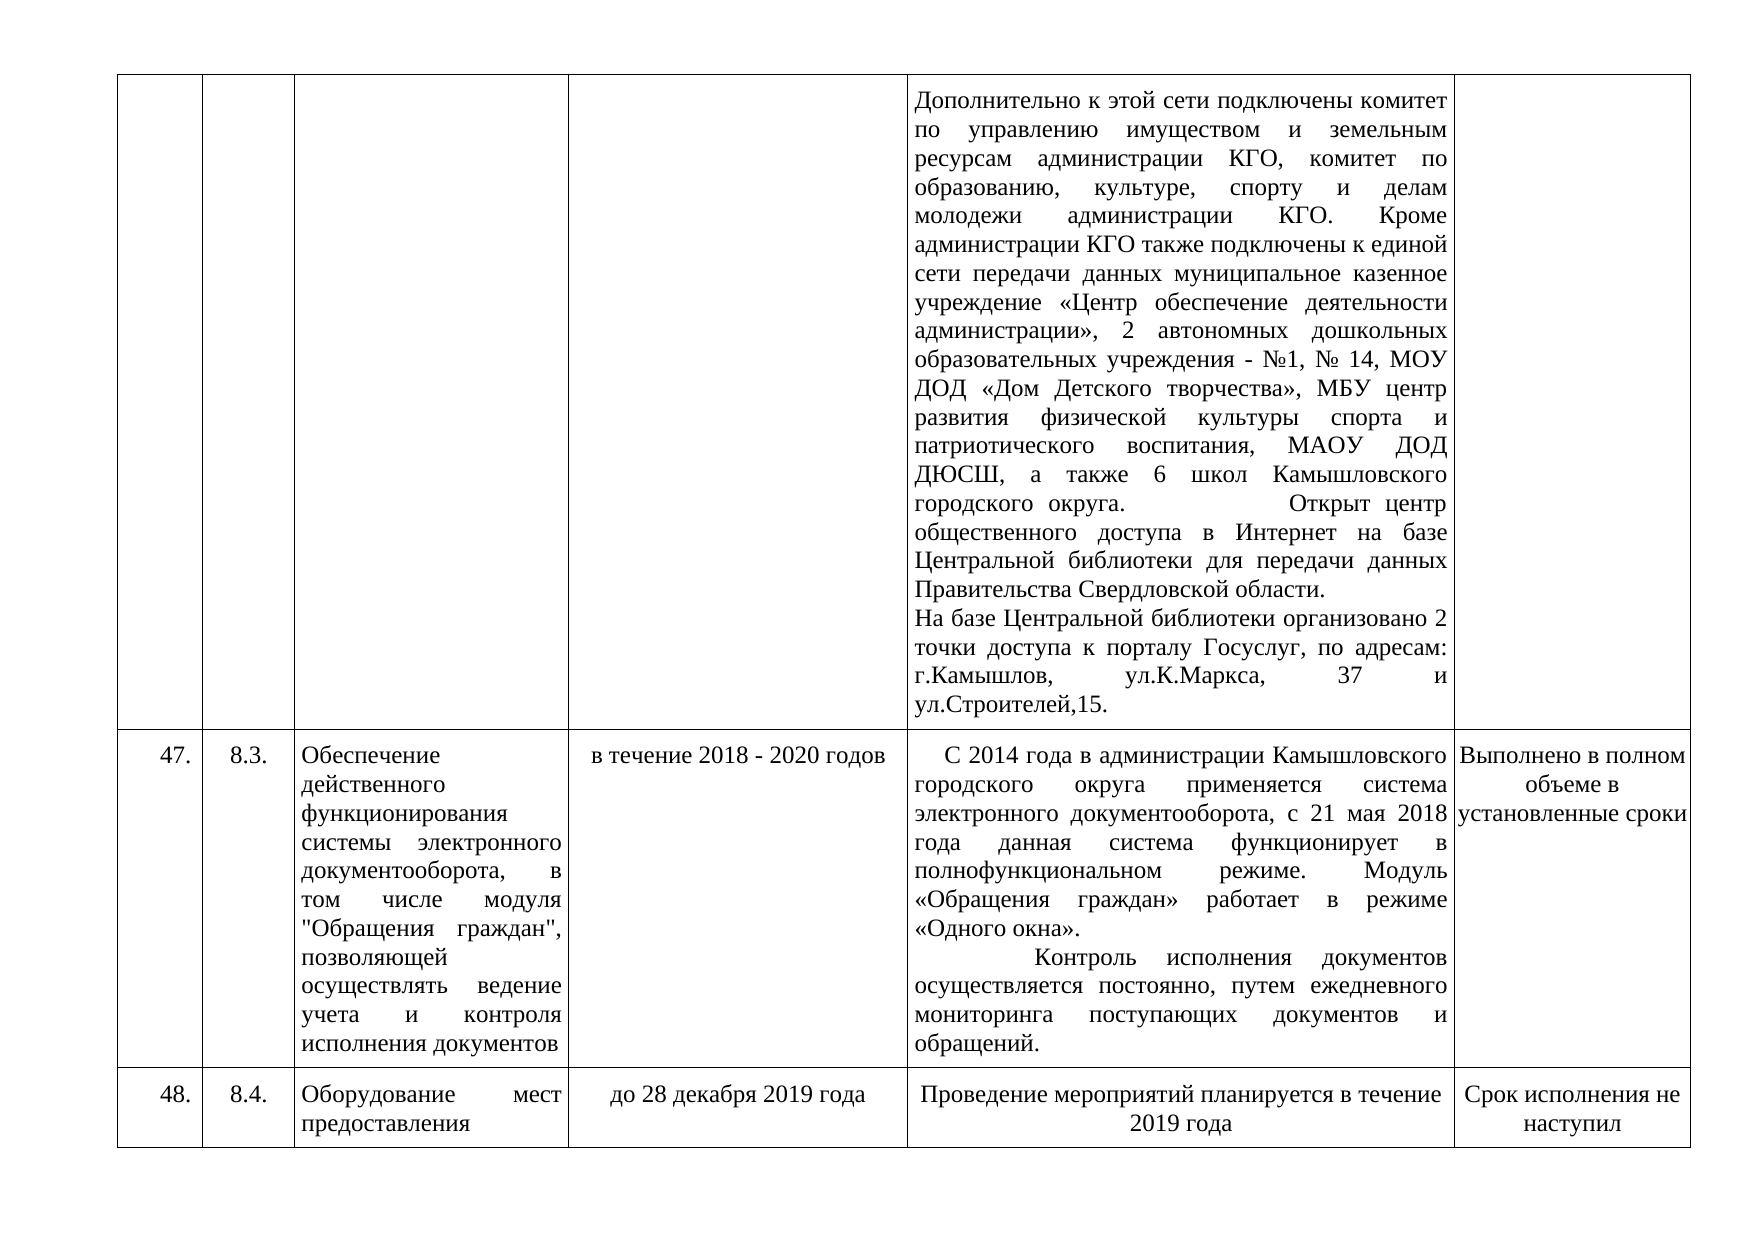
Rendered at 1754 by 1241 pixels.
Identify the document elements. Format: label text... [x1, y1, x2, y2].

table_cell [118, 75, 202, 729]
table_cell Проведение мероприятий планируется в течение 2019 года [908, 1068, 1454, 1147]
table_cell в течение 2018 - 2020 годов [569, 730, 907, 1067]
table_cell [118, 730, 202, 1067]
table_cell Оборудование мест предоставления [295, 1068, 568, 1147]
table_cell [569, 75, 907, 729]
table_cell С 2014 года в администрации Камышловского городского округа применяется система электронного документооборота, с 21 мая 2018 года данная система функционирует в полнофункциональном режиме. Модуль «Обращения граждан» работает в режиме «Одного окна». Контроль исполнения документов осуществляется постоянно, путем ежедневного мониторинга поступающих документов и обращений. [908, 730, 1454, 1067]
table_cell [203, 75, 294, 729]
table_cell [118, 1068, 202, 1147]
table_cell [1455, 75, 1690, 729]
table_cell Выполнено в полном объеме в установленные сроки [1455, 730, 1690, 1067]
table_cell 8.3. [203, 730, 294, 1067]
table_cell Срок исполнения не наступил [1455, 1068, 1690, 1147]
table_cell до 28 декабря 2019 года [569, 1068, 907, 1147]
table_cell Обеспечение действенного функционирования системы электронного документооборота, в том числе модуля "Обращения граждан", позволяющей осуществлять ведение учета и контроля исполнения документов [295, 730, 568, 1067]
table_cell Дополнительно к этой сети подключены комитет по управлению имуществом и земельным ресурсам администрации КГО, комитет по образованию, культуре, спорту и делам молодежи администрации КГО. Кроме администрации КГО также подключены к единой сети передачи данных муниципальное казенное учреждение «Центр обеспечение деятельности администрации», 2 автономных дошкольных образовательных учреждения - №1, № 14, МОУ ДОД «Дом Детского творчества», МБУ центр развития физической культуры спорта и патриотического воспитания, МАОУ ДОД ДЮСШ, а также 6 школ Камышловского городского округа. Открыт центр общественного доступа в Интернет на базе Центральной библиотеки для передачи данных Правительства Свердловской области. На базе Центральной библиотеки организовано 2 точки доступа к порталу Госуслуг, по адресам: г.Камышлов, ул.К.Маркса, 37 и ул.Строителей,15. [908, 75, 1454, 729]
table_cell [295, 75, 568, 729]
table_cell 8.4. [203, 1068, 294, 1147]
